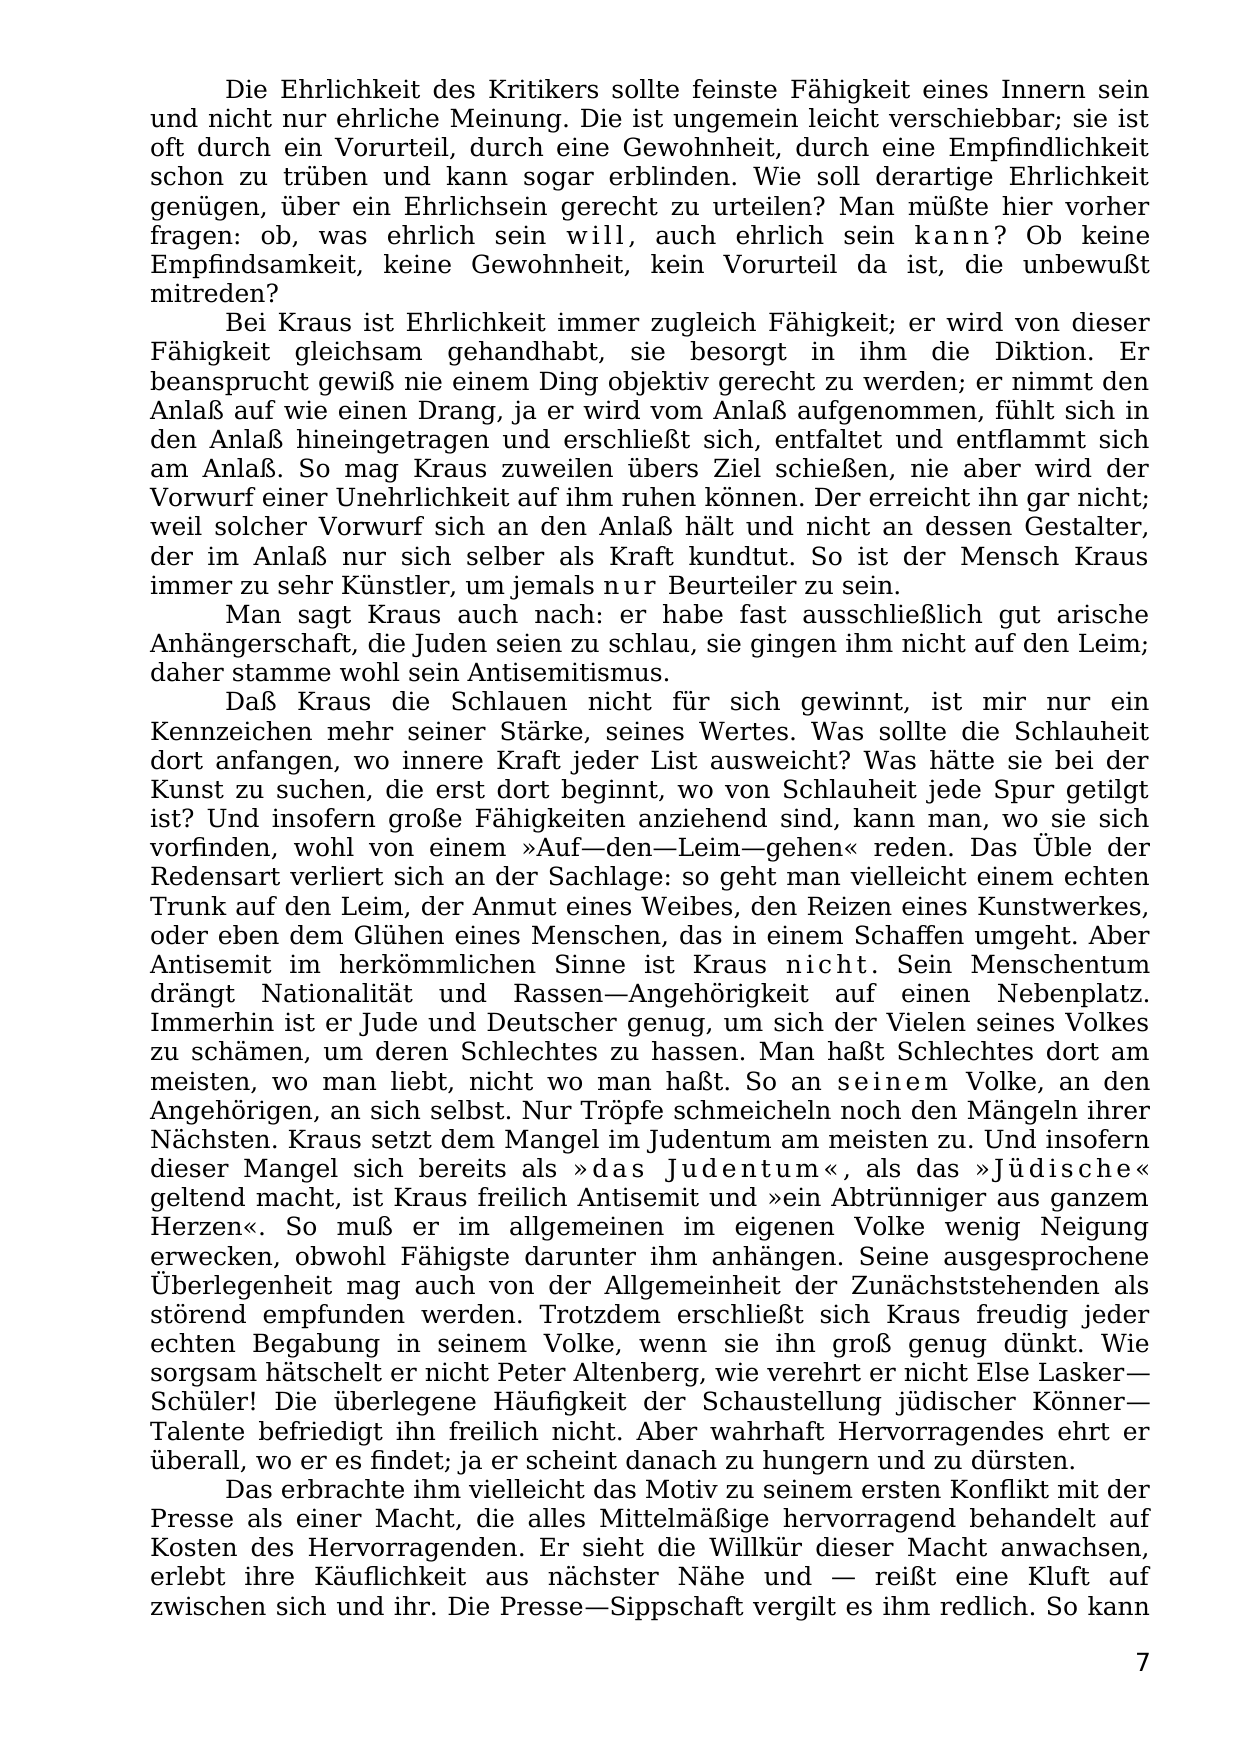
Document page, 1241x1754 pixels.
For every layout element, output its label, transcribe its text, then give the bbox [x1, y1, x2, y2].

text Daß Kraus die Schlauen nicht für sich gewinnt, ist mir nur ein Kennzeichen mehr seiner Stärke, seines Wertes. Was sollte die Schlauheit dort anfangen, wo innere Kraft jeder List ausweicht? Was hätte sie bei der Kunst zu suchen, die erst dort beginnt, wo von Schlauheit jede Spur getilgt ist? Und insofern große Fähigkeiten anziehend sind, kann man, wo sie sich vorfinden, wohl von einem »Auf—den—Leim—gehen« reden. Das Üble der Redensart verliert sich an der Sachlage: so geht man vielleicht einem echten Trunk auf den Leim, der Anmut eines Weibes, den Reizen eines Kunstwerkes, oder eben dem Glühen eines Menschen, das in einem Schaffen umgeht. Aber Antisemit im herkömmlichen Sinne ist Kraus nicht. Sein Menschentum drängt Nationalität und Rassen—Angehörigkeit auf einen Nebenplatz. Immerhin ist er Jude und Deutscher genug, um sich der Vielen seines Volkes zu schämen, um deren Schlechtes zu hassen. Man haßt Schlechtes dort am meisten, wo man liebt, nicht wo man haßt. So an seinem Volke, an den Angehörigen, an sich selbst. Nur Tröpfe schmeicheln noch den Mängeln ihrer Nächsten. Kraus setzt dem Mangel im Judentum am meisten zu. Und insofern dieser Mangel sich bereits als »das Judentum«, als das »Jüdische« geltend macht, ist Kraus freilich Antisemit und »ein Abtrünniger aus ganzem Herzen«. So muß er im allgemeinen im eigenen Volke wenig Neigung erwecken, obwohl Fähigste darunter ihm anhängen. Seine ausgesprochene Überlegenheit mag auch von der Allgemeinheit der Zunächststehenden als störend empfunden werden. Trotzdem erschließt sich Kraus freudig jeder echten Begabung in seinem Volke, wenn sie ihn groß genug dünkt. Wie sorgsam hätschelt er nicht Peter Altenberg, wie verehrt er nicht Else Lasker—Schüler! Die überlegene Häufigkeit der Schaustellung jüdischer Könner—Talente befriedigt ihn freilich nicht. Aber wahrhaft Hervorragendes ehrt er überall, wo er es findet; ja er scheint danach zu hungern und zu dürsten. [150, 687, 1151, 1475]
text Man sagt Kraus auch nach: er habe fast ausschließlich gut arische Anhängerschaft, die Juden seien zu schlau, sie gingen ihm nicht auf den Leim; daher stamme wohl sein Antisemitismus. [150, 600, 1151, 687]
text Das erbrachte ihm vielleicht das Motiv zu seinem ersten Konflikt mit der Presse als einer Macht, die alles Mittelmäßige hervorragend behandelt auf Kosten des Hervorragenden. Er sieht die Willkür dieser Macht anwachsen, erlebt ihre Käuflichkeit aus nächster Nähe und — reißt eine Kluft auf zwischen sich und ihr. Die Presse—Sippschaft vergilt es ihm redlich. So kann [150, 1475, 1151, 1621]
text Bei Kraus ist Ehrlichkeit immer zugleich Fähigkeit; er wird von dieser Fähigkeit gleichsam gehandhabt, sie besorgt in ihm die Diktion. Er beansprucht gewiß nie einem Ding objektiv gerecht zu werden; er nimmt den Anlaß auf wie einen Drang, ja er wird vom Anlaß aufgenommen, fühlt sich in den Anlaß hineingetragen und erschließt sich, entfaltet und entflammt sich am Anlaß. So mag Kraus zuweilen übers Ziel schießen, nie aber wird der Vorwurf einer Unehrlichkeit auf ihm ruhen können. Der erreicht ihn gar nicht; weil solcher Vorwurf sich an den Anlaß hält und nicht an dessen Gestalter, der im Anlaß nur sich selber als Kraft kundtut. So ist der Mensch Kraus immer zu sehr Künstler, um jemals nur Beurteiler zu sein. [150, 308, 1151, 600]
text Die Ehrlichkeit des Kritikers sollte feinste Fähigkeit eines Innern sein und nicht nur ehrliche Meinung. Die ist ungemein leicht verschiebbar; sie ist oft durch ein Vorurteil, durch eine Gewohnheit, durch eine Empfindlichkeit schon zu trüben und kann sogar erblinden. Wie soll derartige Ehrlichkeit genügen, über ein Ehrlichsein gerecht zu urteilen? Man müßte hier vorher fragen: ob, was ehrlich sein will, auch ehrlich sein kann? Ob keine Empfindsamkeit, keine Gewohnheit, kein Vorurteil da ist, die unbewußt mitreden? [150, 75, 1151, 308]
